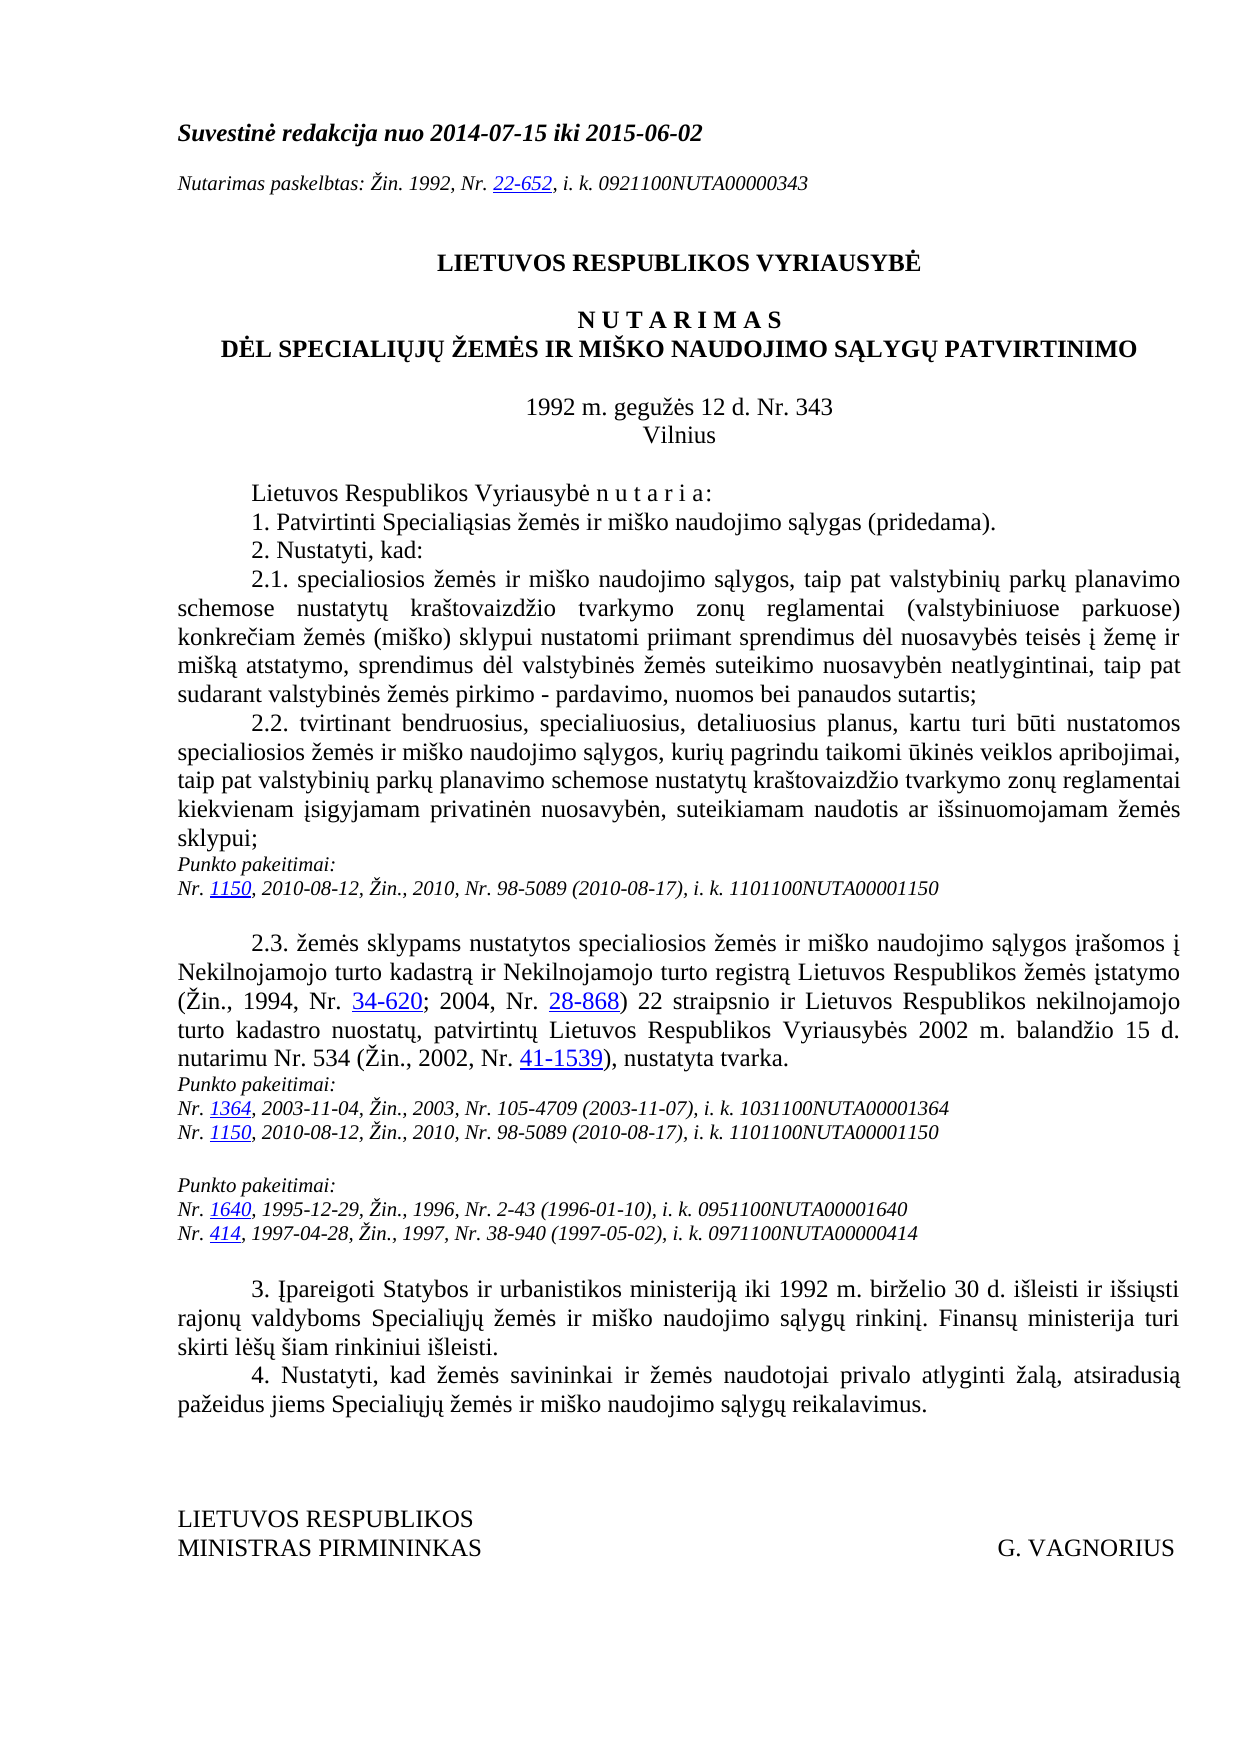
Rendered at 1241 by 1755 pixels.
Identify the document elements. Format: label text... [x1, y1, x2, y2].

text Punkto pakeitimai: [177, 852, 1181, 876]
text 2.2. tvirtinant bendruosius, specialiuosius, detaliuosius planus, kartu turi būti nustatomos specialiosios žemės ir miško naudojimo sąlygos, kurių pagrindu taikomi ūkinės veiklos apribojimai, taip pat valstybinių parkų planavimo schemose nustatytų kraštovaizdžio tvarkymo zonų reglamentai kiekvienam įsigyjamam privatinėn nuosavybėn, suteikiamam naudotis ar išsinuomojamam žemės sklypui; [177, 708, 1181, 852]
text 2.3. žemės sklypams nustatytos specialiosios žemės ir miško naudojimo sąlygos įrašomos į Nekilnojamojo turto kadastrą ir Nekilnojamojo turto registrą Lietuvos Respublikos žemės įstatymo (Žin., 1994, Nr. 34-620; 2004, Nr. 28-868) 22 straipsnio ir Lietuvos Respublikos nekilnojamojo turto kadastro nuostatų, patvirtintų Lietuvos Respublikos Vyriausybės 2002 m. balandžio 15 d. nutarimu Nr. 534 (Žin., 2002, Nr. 41-1539), nustatyta tvarka. [177, 928, 1181, 1072]
text Nr. 414, 1997-04-28, Žin., 1997, Nr. 38-940 (1997-05-02), i. k. 0971100NUTA00000414 [177, 1221, 1181, 1245]
text N U T A R I M A S [177, 305, 1181, 334]
text Punkto pakeitimai: [177, 1072, 1181, 1096]
text MINISTRAS PIRMININKAS G. VAGNORIUS [177, 1533, 1181, 1562]
text 1992 m. gegužės 12 d. Nr. 343 [177, 392, 1181, 420]
text Nutarimas paskelbtas: Žin. 1992, Nr. 22-652, i. k. 0921100NUTA00000343 [177, 171, 1181, 195]
text LIETUVOS RESPUBLIKOS VYRIAUSYBĖ [177, 248, 1181, 277]
text 2.1. specialiosios žemės ir miško naudojimo sąlygos, taip pat valstybinių parkų planavimo schemose nustatytų kraštovaizdžio tvarkymo zonų reglamentai (valstybiniuose parkuose) konkrečiam žemės (miško) sklypui nustatomi priimant sprendimus dėl nuosavybės teisės į žemę ir mišką atstatymo, sprendimus dėl valstybinės žemės suteikimo nuosavybėn neatlygintinai, taip pat sudarant valstybinės žemės pirkimo - pardavimo, nuomos bei panaudos sutartis; [177, 564, 1181, 708]
text 1. Patvirtinti Specialiąsias žemės ir miško naudojimo sąlygas (pridedama). [177, 507, 1181, 535]
text 2. Nustatyti, kad: [177, 535, 1181, 564]
text Nr. 1150, 2010-08-12, Žin., 2010, Nr. 98-5089 (2010-08-17), i. k. 1101100NUTA00001150 [177, 1120, 1181, 1144]
text Punkto pakeitimai: [177, 1173, 1181, 1197]
text Suvestinė redakcija nuo 2014-07-15 iki 2015-06-02 [177, 118, 1181, 147]
text Nr. 1150, 2010-08-12, Žin., 2010, Nr. 98-5089 (2010-08-17), i. k. 1101100NUTA00001150 [177, 876, 1181, 900]
text LIETUVOS RESPUBLIKOS [177, 1504, 1181, 1533]
text Vilnius [177, 420, 1181, 449]
text DĖL SPECIALIŲJŲ ŽEMĖS IR MIŠKO NAUDOJIMO SĄLYGŲ PATVIRTINIMO [177, 334, 1181, 363]
text Lietuvos Respublikos Vyriausybė nutaria: [177, 478, 1181, 507]
text 4. Nustatyti, kad žemės savininkai ir žemės naudotojai privalo atlyginti žalą, atsiradusią pažeidus jiems Specialiųjų žemės ir miško naudojimo sąlygų reikalavimus. [177, 1360, 1181, 1418]
text 3. Įpareigoti Statybos ir urbanistikos ministeriją iki 1992 m. birželio 30 d. išleisti ir išsiųsti rajonų valdyboms Specialiųjų žemės ir miško naudojimo sąlygų rinkinį. Finansų ministerija turi skirti lėšų šiam rinkiniui išleisti. [177, 1274, 1181, 1360]
text Nr. 1640, 1995-12-29, Žin., 1996, Nr. 2-43 (1996-01-10), i. k. 0951100NUTA00001640 [177, 1197, 1181, 1221]
text Nr. 1364, 2003-11-04, Žin., 2003, Nr. 105-4709 (2003-11-07), i. k. 1031100NUTA00001364 [177, 1096, 1181, 1120]
